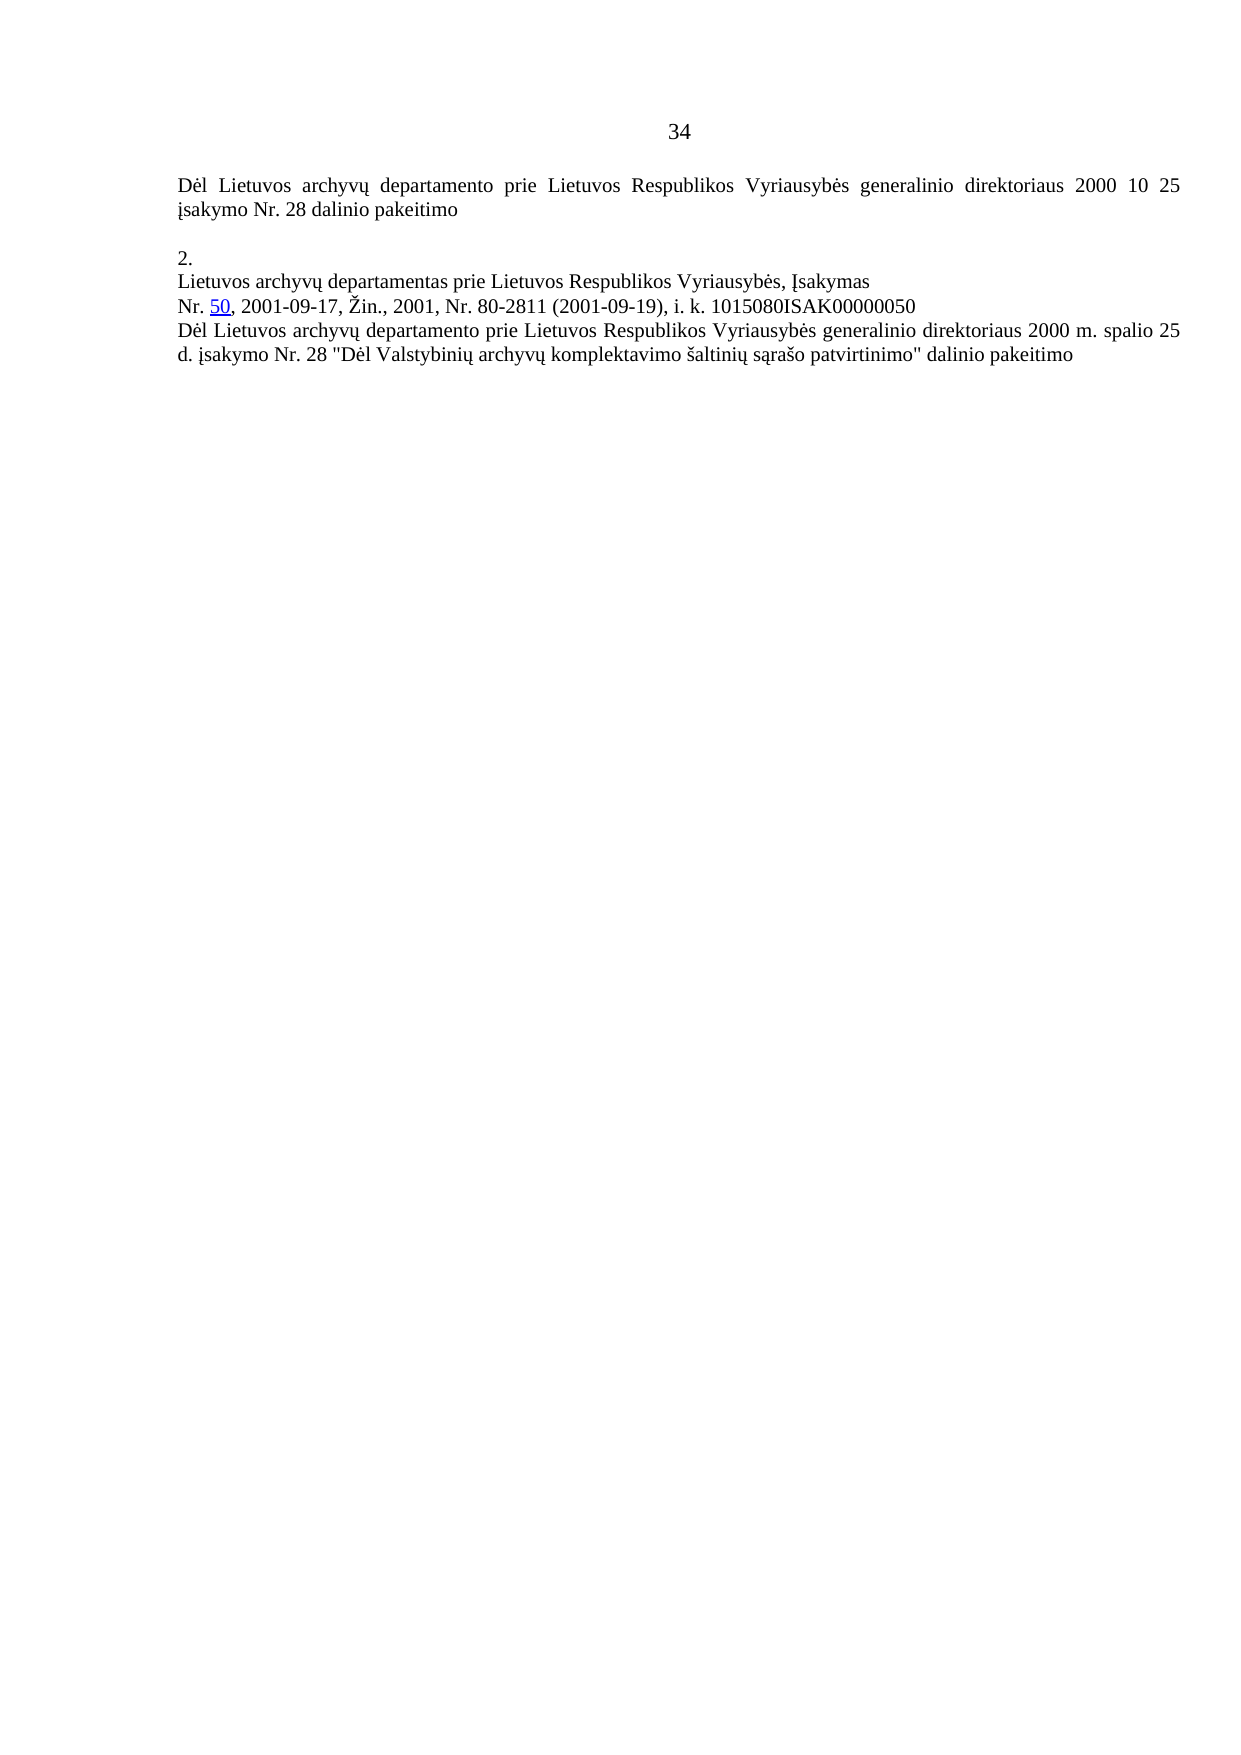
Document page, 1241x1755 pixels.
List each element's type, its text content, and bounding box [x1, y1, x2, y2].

text Lietuvos archyvų departamentas prie Lietuvos Respublikos Vyriausybės, Įsakymas [177, 269, 1181, 293]
text Nr. 50, 2001-09-17, Žin., 2001, Nr. 80-2811 (2001-09-19), i. k. 1015080ISAK00000050 [177, 293, 1181, 318]
text 2. [177, 245, 1181, 269]
text Dėl Lietuvos archyvų departamento prie Lietuvos Respublikos Vyriausybės generalinio direktoriaus 2000 10 25 įsakymo Nr. 28 dalinio pakeitimo [177, 173, 1181, 221]
text Dėl Lietuvos archyvų departamento prie Lietuvos Respublikos Vyriausybės generalinio direktoriaus 2000 m. spalio 25 d. įsakymo Nr. 28 "Dėl Valstybinių archyvų komplektavimo šaltinių sąrašo patvirtinimo" dalinio pakeitimo [177, 318, 1181, 366]
